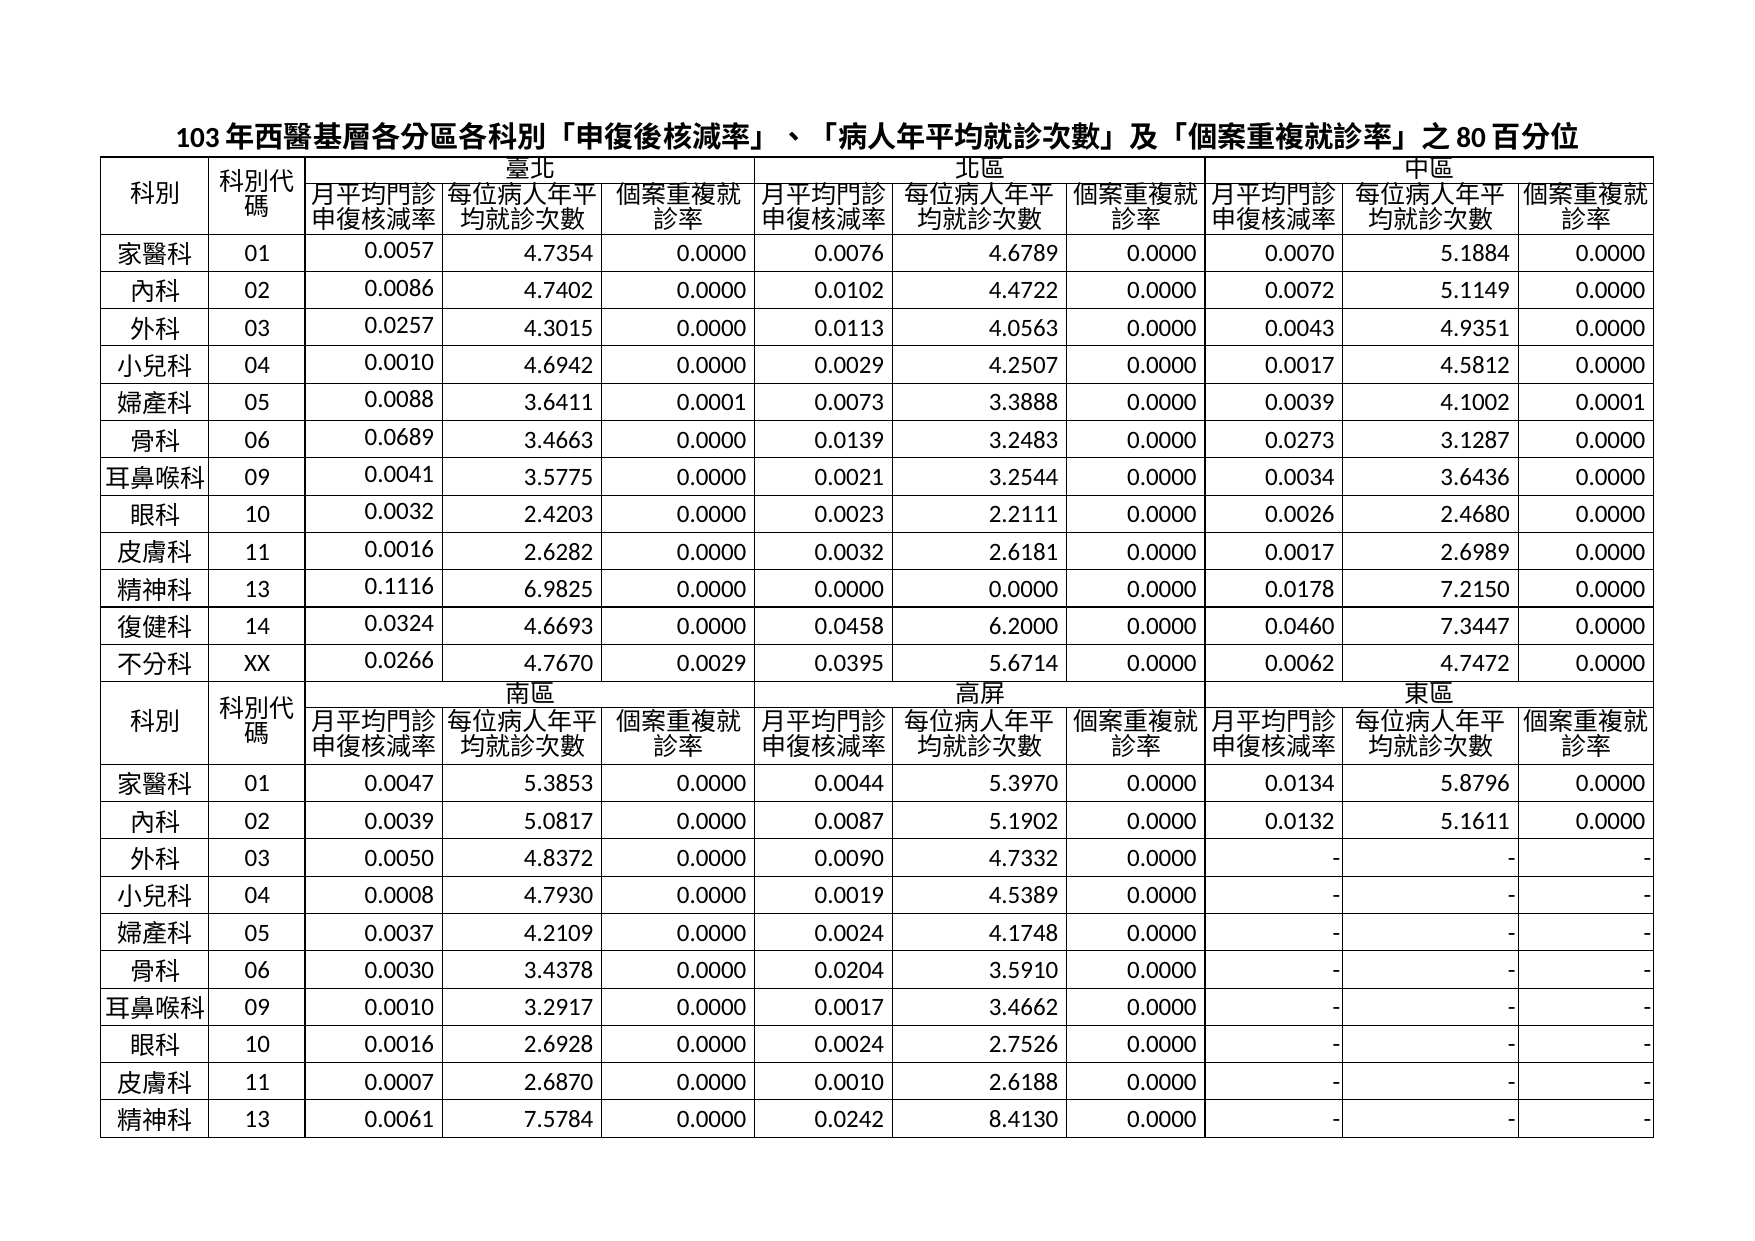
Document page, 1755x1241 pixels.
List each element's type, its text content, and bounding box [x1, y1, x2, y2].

table_cell 4.7332 [893, 839, 1066, 876]
table_cell 0.0689 [306, 421, 442, 457]
table_cell 5.1611 [1343, 802, 1518, 838]
table_cell 2.6870 [443, 1063, 601, 1099]
table_cell 0.0000 [602, 877, 754, 913]
table_cell 0.0000 [1519, 533, 1653, 569]
table_cell 0.0090 [755, 839, 892, 876]
table_cell 內科 [101, 802, 208, 838]
table_cell 0.0088 [306, 384, 442, 420]
table_cell 2.4203 [443, 496, 601, 532]
table_cell 0.0000 [1067, 309, 1204, 345]
table_cell 5.3970 [893, 765, 1066, 801]
table_cell 0.0000 [602, 235, 754, 271]
table_cell 0.0000 [1067, 951, 1204, 987]
table_cell - [1343, 1100, 1518, 1137]
table_cell 4.3015 [443, 309, 601, 345]
table_cell 每位病人年平均就診次數 [1343, 708, 1518, 764]
table_cell 內科 [101, 272, 208, 308]
table_cell 3.2917 [443, 989, 601, 1025]
table_cell 0.0000 [602, 458, 754, 494]
table_cell 0.0460 [1206, 608, 1342, 644]
table_cell 0.0007 [306, 1063, 442, 1099]
table_cell 0.0017 [1206, 346, 1342, 383]
table_cell - [1206, 1026, 1342, 1062]
table_cell 0.0000 [1067, 645, 1204, 681]
table_header 科別 [101, 158, 208, 233]
table_cell 骨科 [101, 421, 208, 457]
table_cell 13 [209, 1100, 304, 1137]
table_cell - [1343, 1063, 1518, 1099]
table_cell 0.0000 [1067, 989, 1204, 1025]
table_cell 復健科 [101, 608, 208, 644]
table_cell 0.0034 [1206, 458, 1342, 494]
table_cell 0.0266 [306, 645, 442, 681]
table_cell 0.0039 [306, 802, 442, 838]
table_cell 2.6181 [893, 533, 1066, 569]
table_cell 每位病人年平均就診次數 [893, 708, 1066, 764]
table_cell 0.0000 [602, 802, 754, 838]
table_cell 0.0134 [1206, 765, 1342, 801]
table_cell 0.0008 [306, 877, 442, 913]
table_cell 0.0113 [755, 309, 892, 345]
table_cell 4.2507 [893, 346, 1066, 383]
table_cell 4.6789 [893, 235, 1066, 271]
table_cell 0.0041 [306, 458, 442, 494]
table_cell 03 [209, 839, 304, 876]
table_cell - [1519, 1063, 1653, 1099]
table_cell 2.4680 [1343, 496, 1518, 532]
table_cell 月平均門診申復核減率 [755, 708, 892, 764]
table_cell 0.0000 [602, 839, 754, 876]
table_cell 0.0072 [1206, 272, 1342, 308]
table_cell 每位病人年平均就診次數 [443, 708, 601, 764]
table_cell 0.1116 [306, 570, 442, 606]
table_cell 09 [209, 989, 304, 1025]
table_cell 4.6693 [443, 608, 601, 644]
table_cell 2.7526 [893, 1026, 1066, 1062]
table_cell 4.0563 [893, 309, 1066, 345]
table_cell 0.0000 [1067, 421, 1204, 457]
table_cell 0.0000 [1519, 645, 1653, 681]
table_cell 0.0000 [1519, 272, 1653, 308]
table_cell 3.5910 [893, 951, 1066, 987]
table_cell 0.0000 [602, 914, 754, 950]
table_cell 個案重複就診率 [1519, 708, 1653, 764]
table_cell 0.0044 [755, 765, 892, 801]
table_cell 0.0073 [755, 384, 892, 420]
table_cell 04 [209, 877, 304, 913]
table_cell - [1519, 951, 1653, 987]
table_header 臺北 [306, 158, 754, 182]
table_cell 3.4662 [893, 989, 1066, 1025]
table_cell 0.0076 [755, 235, 892, 271]
table_cell 0.0032 [755, 533, 892, 569]
table_cell - [1343, 914, 1518, 950]
table_cell 0.0102 [755, 272, 892, 308]
table_cell 0.0000 [1067, 608, 1204, 644]
table_cell 0.0273 [1206, 421, 1342, 457]
table_cell 0.0010 [755, 1063, 892, 1099]
table_cell 外科 [101, 309, 208, 345]
table_cell 0.0043 [1206, 309, 1342, 345]
table_cell - [1519, 1026, 1653, 1062]
table_cell 7.5784 [443, 1100, 601, 1137]
table_cell 0.0017 [1206, 533, 1342, 569]
table_cell 0.0019 [755, 877, 892, 913]
table_cell 皮膚科 [101, 1063, 208, 1099]
table_cell 0.0139 [755, 421, 892, 457]
table_cell 0.0000 [1519, 346, 1653, 383]
table_cell 0.0000 [1067, 346, 1204, 383]
table_cell 0.0050 [306, 839, 442, 876]
table_cell 0.0178 [1206, 570, 1342, 606]
table_cell - [1343, 951, 1518, 987]
table_cell 0.0047 [306, 765, 442, 801]
table_cell 0.0062 [1206, 645, 1342, 681]
table_cell 05 [209, 914, 304, 950]
table_cell 0.0324 [306, 608, 442, 644]
table_cell 0.0039 [1206, 384, 1342, 420]
table_cell 0.0061 [306, 1100, 442, 1137]
table_cell 7.3447 [1343, 608, 1518, 644]
table_cell 0.0242 [755, 1100, 892, 1137]
table_cell - [1343, 1026, 1518, 1062]
table_cell 5.1149 [1343, 272, 1518, 308]
table_cell 個案重複就診率 [602, 708, 754, 764]
table_cell 南區 [306, 682, 754, 707]
table_cell 0.0000 [1067, 839, 1204, 876]
table_cell 7.2150 [1343, 570, 1518, 606]
table_cell 0.0026 [1206, 496, 1342, 532]
table_cell - [1206, 877, 1342, 913]
table_cell 3.3888 [893, 384, 1066, 420]
table_cell 0.0016 [306, 1026, 442, 1062]
table_cell 10 [209, 496, 304, 532]
table_cell 月平均門診申復核減率 [1206, 184, 1342, 233]
table_cell 0.0024 [755, 1026, 892, 1062]
table_cell 家醫科 [101, 235, 208, 271]
table_cell 0.0030 [306, 951, 442, 987]
table_cell 每位病人年平均就診次數 [893, 184, 1066, 233]
table_cell 外科 [101, 839, 208, 876]
table_cell 04 [209, 346, 304, 383]
table_cell 0.0070 [1206, 235, 1342, 271]
table_cell 3.6411 [443, 384, 601, 420]
table_cell 0.0000 [602, 346, 754, 383]
table_cell 4.7472 [1343, 645, 1518, 681]
table_header 科別代碼 [209, 158, 304, 233]
table_cell 11 [209, 533, 304, 569]
table_cell 4.7670 [443, 645, 601, 681]
table_cell 4.1002 [1343, 384, 1518, 420]
table_cell 0.0001 [602, 384, 754, 420]
table_cell 0.0000 [602, 421, 754, 457]
table_cell 4.4722 [893, 272, 1066, 308]
table_cell 皮膚科 [101, 533, 208, 569]
table_cell 0.0086 [306, 272, 442, 308]
table_cell 每位病人年平均就診次數 [1343, 184, 1518, 233]
table_cell 0.0000 [602, 1026, 754, 1062]
table_cell 5.3853 [443, 765, 601, 801]
table_cell 0.0010 [306, 346, 442, 383]
table_cell 0.0000 [602, 989, 754, 1025]
table_cell 0.0000 [1067, 235, 1204, 271]
table_cell 01 [209, 235, 304, 271]
table_cell 0.0000 [1519, 235, 1653, 271]
table_cell 0.0029 [755, 346, 892, 383]
table_cell 0.0000 [602, 1063, 754, 1099]
table_cell 月平均門診申復核減率 [1206, 708, 1342, 764]
table_cell 11 [209, 1063, 304, 1099]
table_cell 個案重複就診率 [1519, 184, 1653, 233]
table_cell 09 [209, 458, 304, 494]
table_cell 家醫科 [101, 765, 208, 801]
table_header 中區 [1206, 158, 1653, 182]
table_cell 0.0000 [1519, 570, 1653, 606]
table_cell 0.0000 [1067, 1063, 1204, 1099]
table_cell 10 [209, 1026, 304, 1062]
table_cell - [1343, 877, 1518, 913]
table_cell - [1519, 989, 1653, 1025]
table_cell 0.0000 [1519, 765, 1653, 801]
table_cell 5.1884 [1343, 235, 1518, 271]
table_cell 0.0000 [1067, 272, 1204, 308]
table_cell 13 [209, 570, 304, 606]
table_cell 14 [209, 608, 304, 644]
table_cell 0.0000 [1519, 309, 1653, 345]
table_cell 月平均門診申復核減率 [306, 708, 442, 764]
table_cell 眼科 [101, 496, 208, 532]
table_cell - [1519, 877, 1653, 913]
table_cell 月平均門診申復核減率 [306, 184, 442, 233]
table_cell 5.8796 [1343, 765, 1518, 801]
table_cell 2.6928 [443, 1026, 601, 1062]
table_cell 每位病人年平均就診次數 [443, 184, 601, 233]
table_cell 0.0023 [755, 496, 892, 532]
table_cell 5.6714 [893, 645, 1066, 681]
table_cell - [1343, 839, 1518, 876]
table_header 北區 [755, 158, 1204, 182]
table_cell 0.0000 [602, 608, 754, 644]
table_cell 0.0000 [1519, 421, 1653, 457]
table_cell 婦產科 [101, 914, 208, 950]
table_cell 3.4663 [443, 421, 601, 457]
table_cell 0.0000 [602, 496, 754, 532]
table_cell 0.0000 [1067, 1026, 1204, 1062]
table_cell 0.0000 [602, 765, 754, 801]
table_cell 3.6436 [1343, 458, 1518, 494]
table_cell 0.0000 [1067, 384, 1204, 420]
table_cell 0.0000 [1067, 496, 1204, 532]
table_cell 2.6188 [893, 1063, 1066, 1099]
table_cell 小兒科 [101, 346, 208, 383]
table_cell 4.1748 [893, 914, 1066, 950]
table_cell - [1206, 951, 1342, 987]
table_cell 高屏 [755, 682, 1204, 707]
table_cell 0.0021 [755, 458, 892, 494]
table_cell 東區 [1206, 682, 1653, 707]
table_cell 0.0017 [755, 989, 892, 1025]
table_cell 0.0000 [893, 570, 1066, 606]
table_cell 2.6989 [1343, 533, 1518, 569]
table_cell 6.2000 [893, 608, 1066, 644]
table_cell 0.0132 [1206, 802, 1342, 838]
table_cell 耳鼻喉科 [101, 458, 208, 494]
table_cell 耳鼻喉科 [101, 989, 208, 1025]
table_cell 4.6942 [443, 346, 601, 383]
table_cell - [1206, 914, 1342, 950]
table_cell 骨科 [101, 951, 208, 987]
table_cell 0.0000 [1519, 802, 1653, 838]
table_cell 精神科 [101, 1100, 208, 1137]
table_cell 0.0000 [602, 1100, 754, 1137]
table_cell 0.0000 [1067, 570, 1204, 606]
table_cell 0.0016 [306, 533, 442, 569]
table_cell 4.7402 [443, 272, 601, 308]
table_cell 5.1902 [893, 802, 1066, 838]
table_cell 0.0000 [602, 533, 754, 569]
table_cell 0.0001 [1519, 384, 1653, 420]
table_cell 0.0000 [1067, 533, 1204, 569]
table_cell 0.0000 [602, 309, 754, 345]
table_cell 0.0000 [1067, 458, 1204, 494]
table_cell 3.5775 [443, 458, 601, 494]
table_cell 06 [209, 421, 304, 457]
table_cell 02 [209, 802, 304, 838]
table_cell 0.0029 [602, 645, 754, 681]
table_cell - [1206, 989, 1342, 1025]
table_cell 8.4130 [893, 1100, 1066, 1137]
table_cell 05 [209, 384, 304, 420]
table_cell - [1343, 989, 1518, 1025]
table_cell 4.5389 [893, 877, 1066, 913]
table_cell 01 [209, 765, 304, 801]
table_cell 小兒科 [101, 877, 208, 913]
table_cell 3.1287 [1343, 421, 1518, 457]
table_cell 科別代碼 [209, 682, 304, 764]
table_cell 4.2109 [443, 914, 601, 950]
table_cell 03 [209, 309, 304, 345]
table_cell 0.0000 [755, 570, 892, 606]
table_cell 月平均門診申復核減率 [755, 184, 892, 233]
table_cell - [1519, 914, 1653, 950]
table_cell 0.0000 [1067, 914, 1204, 950]
table_cell 0.0032 [306, 496, 442, 532]
table_cell 4.7354 [443, 235, 601, 271]
table_cell 4.5812 [1343, 346, 1518, 383]
table_cell 不分科 [101, 645, 208, 681]
table_cell XX [209, 645, 304, 681]
table_cell 3.4378 [443, 951, 601, 987]
table_cell 4.9351 [1343, 309, 1518, 345]
table_cell - [1206, 839, 1342, 876]
table_cell - [1519, 1100, 1653, 1137]
table_cell 個案重複就診率 [1067, 708, 1204, 764]
table_cell 0.0000 [1067, 1100, 1204, 1137]
table_cell 0.0000 [602, 951, 754, 987]
table_cell 科別 [101, 682, 208, 764]
table_cell 0.0458 [755, 608, 892, 644]
table_cell 4.7930 [443, 877, 601, 913]
table_cell 0.0395 [755, 645, 892, 681]
table_cell 0.0000 [602, 272, 754, 308]
table_cell 0.0000 [1067, 802, 1204, 838]
text 103年西醫基層各分區各科別「申復後核減率」、「病人年平均就診次數」及「個案重複就診率」之80百分位 [100, 114, 1654, 156]
table_cell 眼科 [101, 1026, 208, 1062]
table_cell 6.9825 [443, 570, 601, 606]
table_cell 02 [209, 272, 304, 308]
table_cell 4.8372 [443, 839, 601, 876]
table_cell 0.0057 [306, 235, 442, 271]
table_cell 個案重複就診率 [602, 184, 754, 233]
table_cell 0.0010 [306, 989, 442, 1025]
table_cell 2.6282 [443, 533, 601, 569]
table_cell 婦產科 [101, 384, 208, 420]
table_cell 5.0817 [443, 802, 601, 838]
table_cell 0.0204 [755, 951, 892, 987]
table_cell - [1206, 1100, 1342, 1137]
table_cell 0.0000 [1067, 877, 1204, 913]
table_cell 0.0257 [306, 309, 442, 345]
table_cell 2.2111 [893, 496, 1066, 532]
table_cell 0.0087 [755, 802, 892, 838]
table_cell 3.2544 [893, 458, 1066, 494]
table_cell 3.2483 [893, 421, 1066, 457]
table_cell 06 [209, 951, 304, 987]
table_cell 0.0000 [1519, 496, 1653, 532]
table_cell 0.0000 [1067, 765, 1204, 801]
table_cell 0.0000 [1519, 608, 1653, 644]
table_cell - [1519, 839, 1653, 876]
table_cell 個案重複就診率 [1067, 184, 1204, 233]
table_cell 0.0000 [602, 570, 754, 606]
table_cell 0.0037 [306, 914, 442, 950]
table_cell 0.0024 [755, 914, 892, 950]
table_cell 0.0000 [1519, 458, 1653, 494]
table_cell - [1206, 1063, 1342, 1099]
table_cell 精神科 [101, 570, 208, 606]
